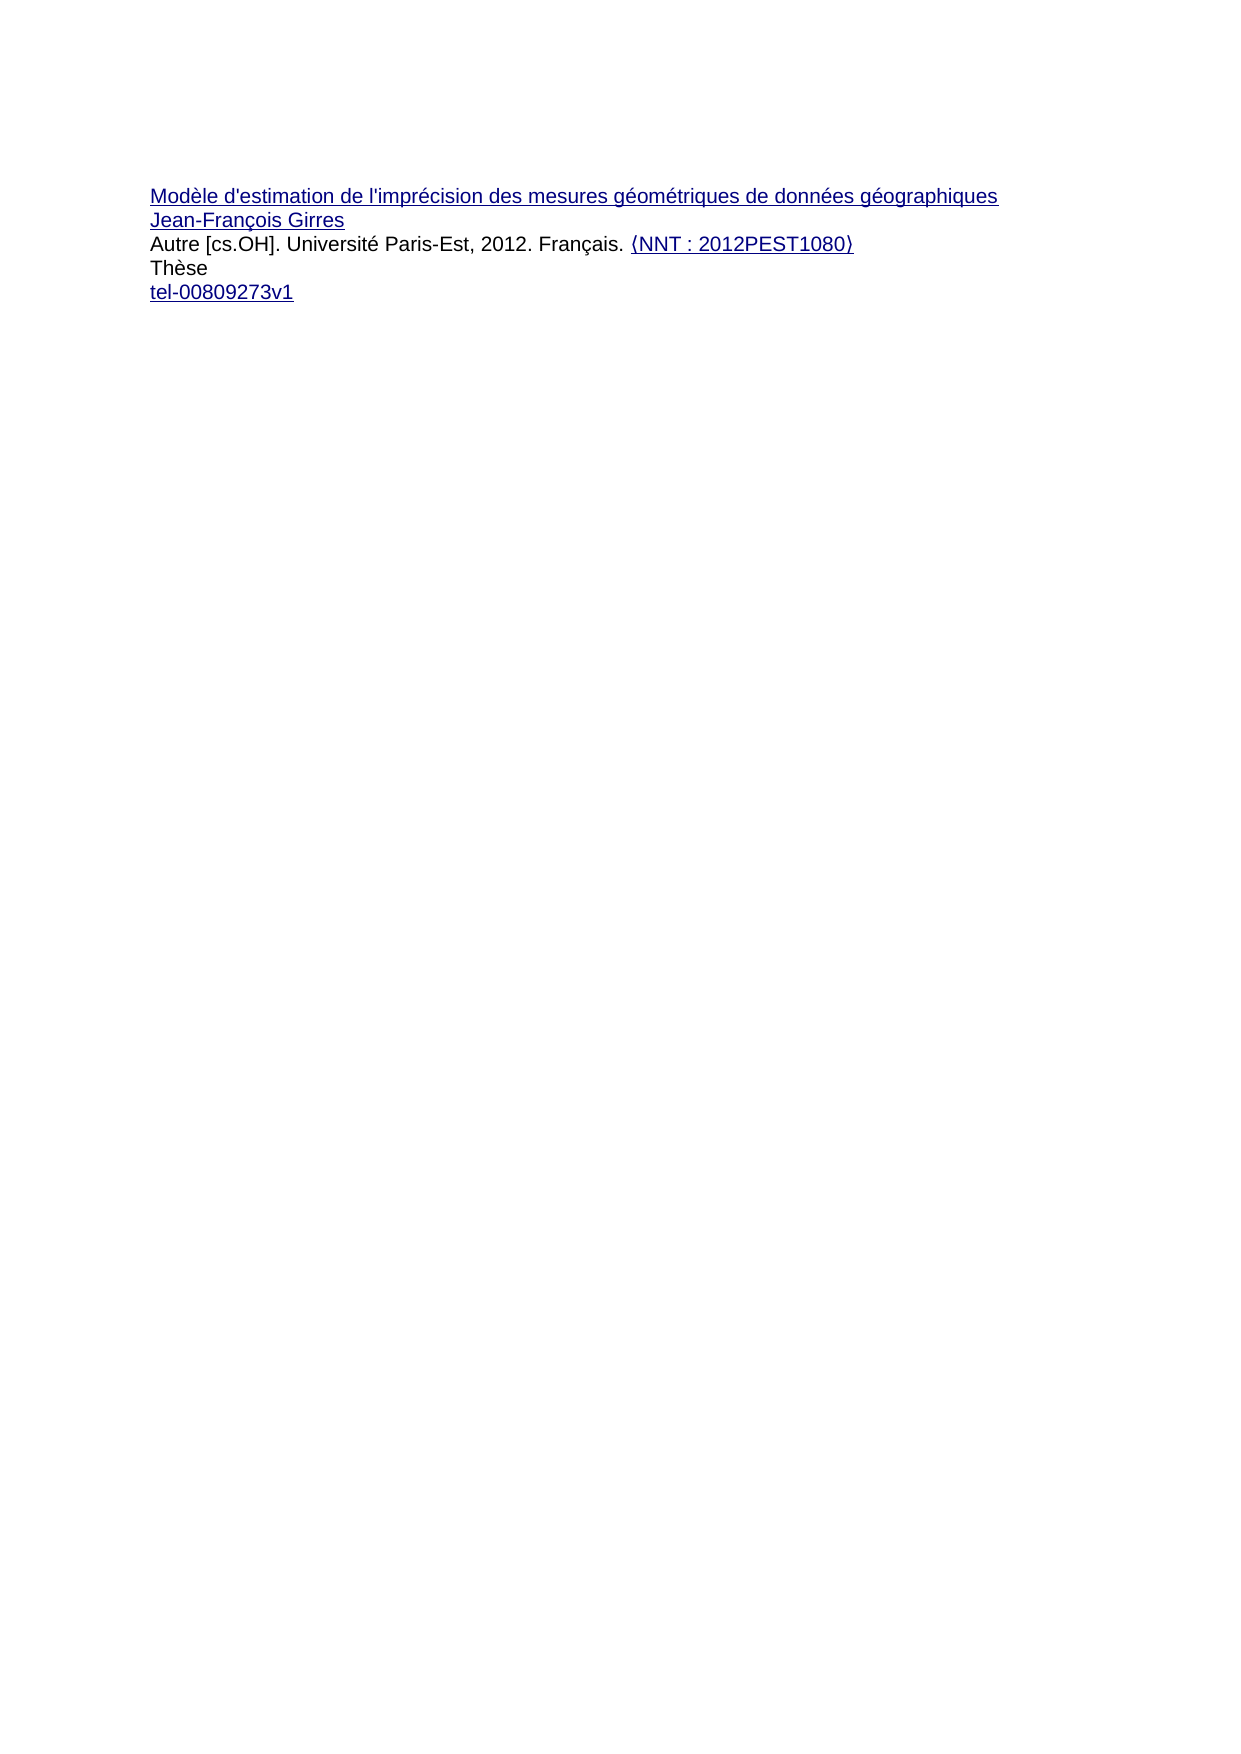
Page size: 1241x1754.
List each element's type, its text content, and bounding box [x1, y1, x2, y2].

table_header Modèle d'estimation de l'imprécision des mesures géométriques de données géographiques Jean-François Girres Autre [cs.OH]. Université Paris-Est, 2012. Français. ⟨NNT : 2012PEST1080⟩ Thèse tel-00809273v1 [150, 184, 1090, 304]
